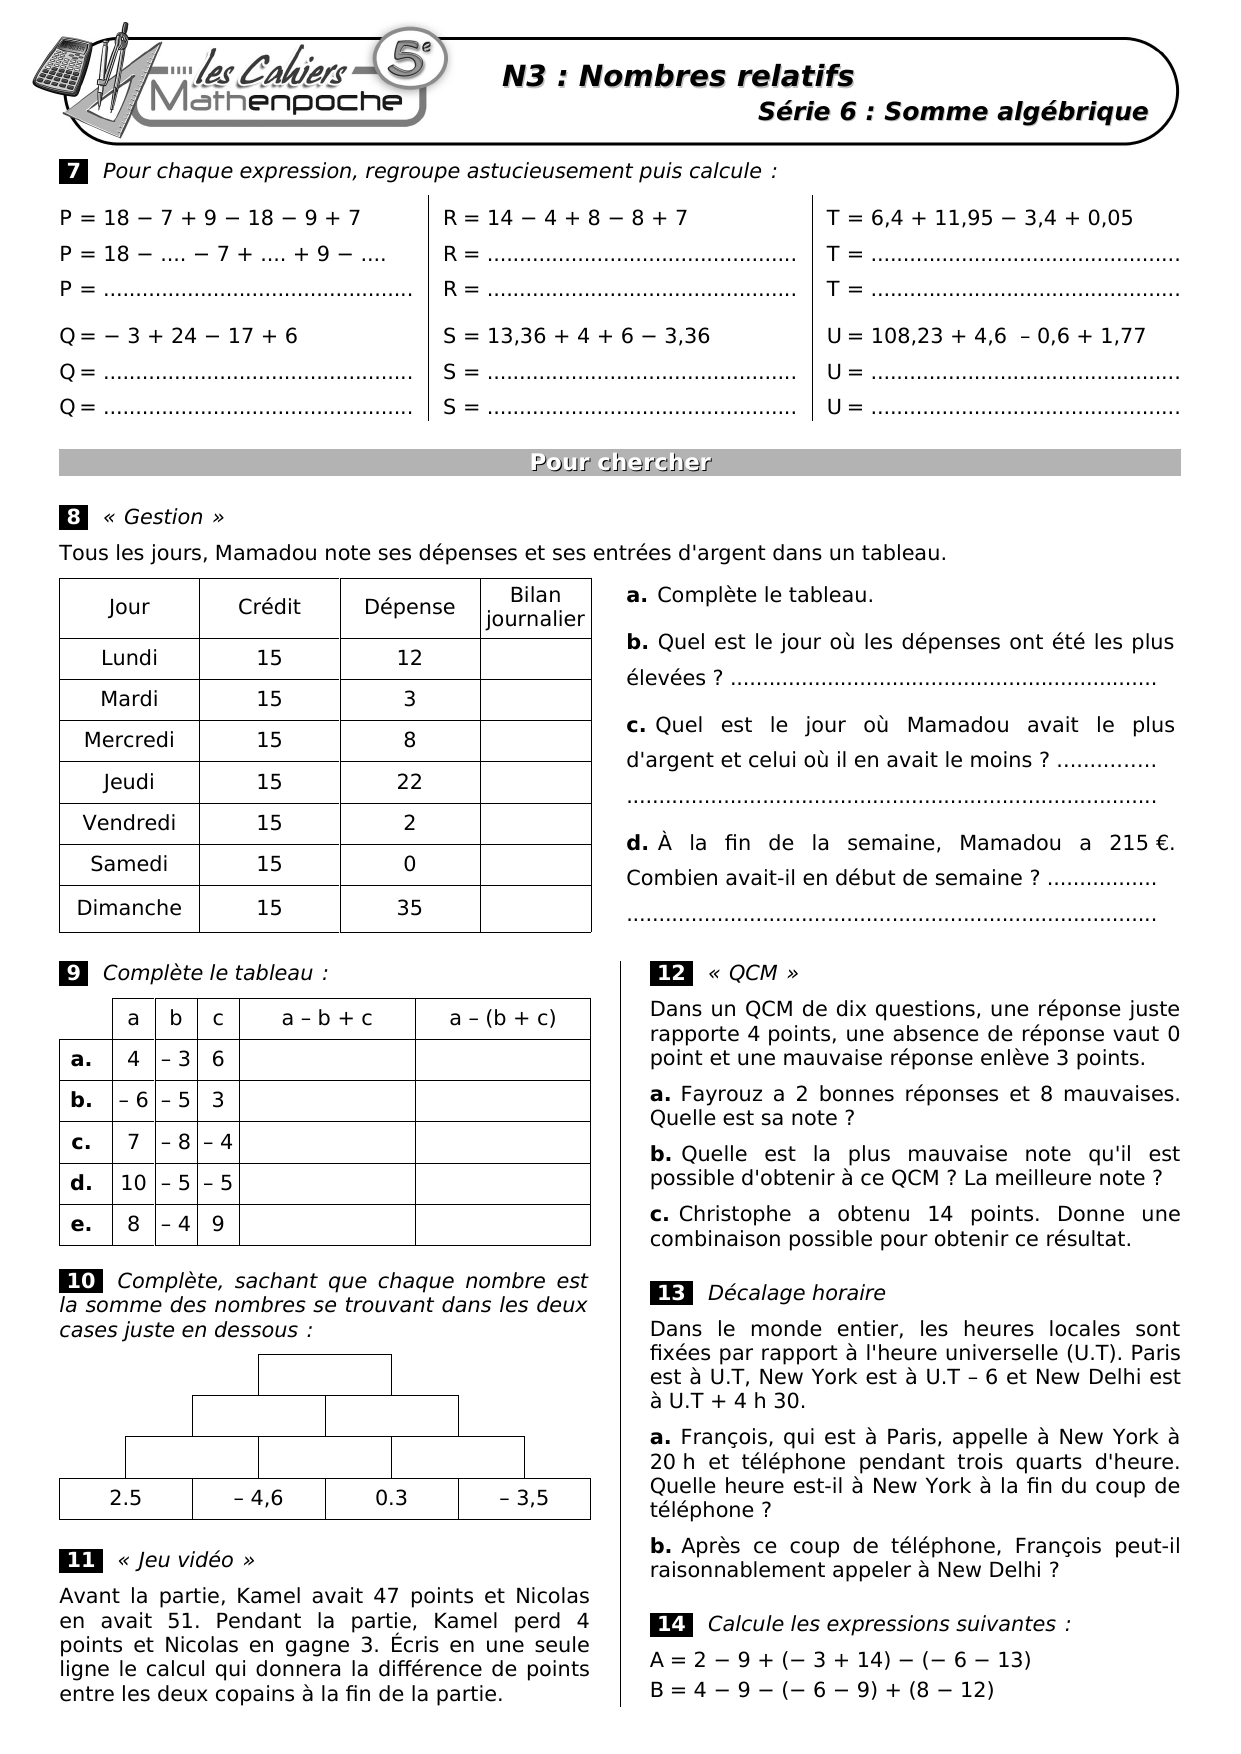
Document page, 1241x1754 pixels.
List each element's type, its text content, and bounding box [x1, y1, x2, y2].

table_header [458, 1354, 524, 1395]
table_header Crédit [200, 579, 339, 638]
table_cell [60, 1122, 112, 1163]
list « Jeu vidéo » [103, 1549, 591, 1573]
table_cell 6 [198, 1040, 239, 1080]
list Quelle est la plus mauvaise note qu'il est possible d'obtenir à ce QCM ? La meilleure note ? [649, 1142, 1181, 1191]
text P = 18 − 7 + 9 − 18 − 9 + 7 [59, 195, 413, 231]
text T = 6,4 + 11,95 − 3,4 + 0,05 [827, 195, 1181, 231]
table_cell 15 [200, 804, 339, 844]
table_cell – 5 [198, 1164, 239, 1204]
table_cell [392, 1437, 524, 1478]
table_header c [198, 999, 239, 1039]
text A = 2 − 9 + (− 3 + 14) − (− 6 − 13) [649, 1648, 1181, 1673]
table_header [259, 1355, 391, 1395]
table_cell [416, 1081, 590, 1121]
table_cell [126, 1437, 258, 1478]
table_cell [416, 1164, 590, 1204]
table_cell Samedi [60, 845, 199, 885]
table_cell 2,5 [60, 1479, 192, 1519]
list Dans un QCM de dix questions, une réponse juste rapporte 4 points, une absence de réponse vaut 0 point et une mauvaise réponse enlève 3 points. [649, 997, 1181, 1070]
list Complète le tableau : [88, 961, 591, 986]
list « Gestion » [88, 505, 1181, 530]
table_cell Jeudi [60, 762, 199, 803]
table_cell – 4,6 [193, 1479, 325, 1519]
table_cell [59, 1395, 125, 1436]
table_cell [481, 804, 591, 844]
table_cell [525, 1436, 591, 1478]
table_cell 15 [200, 762, 339, 803]
text S = 13,36 + 4 + 6 − 3,36 [443, 313, 797, 349]
table_cell 22 [341, 762, 480, 803]
list Calcule les expressions suivantes : [649, 1612, 1181, 1637]
table_cell 0,3 [326, 1479, 458, 1519]
text B = 4 − 9 − (− 6 − 9) + (8 − 12) [649, 1679, 1181, 1703]
table_header [192, 1354, 258, 1395]
text U = [827, 349, 1181, 384]
table_header Jour [60, 579, 199, 638]
table_cell [524, 1395, 591, 1436]
table_header [125, 1354, 192, 1395]
table_cell [125, 1395, 192, 1436]
table_cell [326, 1396, 458, 1436]
table_cell – 4 [198, 1122, 239, 1163]
table_cell 9 [198, 1205, 239, 1245]
text R = [443, 266, 797, 302]
table_header Bilan journalier [481, 579, 591, 638]
table_cell 8 [341, 721, 480, 761]
list Avant la partie, Kamel avait 47 points et Nicolas en avait 51. Pendant la partie, Kamel perd 4 points et Nicolas en gagne 3. Écris en une seule ligne le calcul qui donnera la différence de points entre les deux copains à la fin de la partie. [59, 1585, 591, 1706]
table_cell 15 [200, 721, 339, 761]
table_cell Mercredi [60, 721, 199, 761]
text P = 18 − .... − 7 + .... + 9 − .... [59, 231, 413, 266]
table_header b [156, 999, 197, 1039]
table_cell 12 [341, 639, 480, 679]
text T = [827, 266, 1181, 302]
list Après ce coup de téléphone, François peut-il raisonnablement appeler à New Delhi ? [649, 1534, 1181, 1583]
table_cell [416, 1205, 590, 1245]
table_cell – 3 [156, 1040, 197, 1080]
list « QCM » [693, 961, 1181, 986]
table_cell [240, 1205, 415, 1245]
table_cell 8 [113, 1205, 154, 1245]
text U = [827, 384, 1181, 420]
text U = 108,23 + 4,6 – 0,6 + 1,77 [827, 313, 1181, 349]
table_cell – 5 [156, 1081, 197, 1121]
table_cell [481, 639, 591, 679]
table_cell Dimanche [60, 886, 199, 932]
table_cell [481, 680, 591, 720]
text Q = − 3 + 24 − 17 + 6 [59, 313, 413, 349]
table_cell 2 [341, 804, 480, 844]
table_cell [481, 721, 591, 761]
text T = [827, 231, 1181, 266]
picture [30, 18, 1182, 152]
table_header a [113, 999, 154, 1039]
table_cell [193, 1396, 325, 1436]
table_cell [481, 886, 591, 932]
table_cell [416, 1122, 590, 1163]
table_cell 15 [200, 845, 339, 885]
table_cell – 3,5 [459, 1479, 590, 1519]
table_cell [59, 1436, 125, 1478]
list Christophe a obtenu 14 points. Donne une combinaison possible pour obtenir ce résultat. [649, 1203, 1181, 1251]
table_header a – b + c [240, 999, 415, 1039]
table_cell [60, 1164, 112, 1204]
table_cell [240, 1122, 415, 1163]
text P = [59, 266, 413, 302]
text Q = [59, 384, 413, 420]
table_cell 15 [200, 639, 339, 679]
table_cell – 4 [156, 1205, 197, 1245]
table_cell [481, 845, 591, 885]
table_cell 3 [341, 680, 480, 720]
table_header [59, 1354, 125, 1395]
text S = [443, 384, 797, 420]
table_header a – (b + c) [416, 999, 590, 1039]
text Tous les jours, Mamadou note ses dépenses et ses entrées d'argent dans un tableau. [59, 541, 1181, 566]
table_cell [240, 1164, 415, 1204]
table_cell [259, 1437, 391, 1478]
table_cell – 6 [113, 1081, 154, 1121]
table_cell 35 [341, 886, 480, 932]
table_header [524, 1354, 591, 1395]
table_header Dépense [341, 579, 480, 638]
table_cell [60, 1081, 112, 1121]
text S = [443, 349, 797, 384]
table_cell [481, 762, 591, 803]
table_cell 15 [200, 886, 339, 932]
table_cell [459, 1395, 524, 1436]
list Pour chaque expression, regroupe astucieusement puis calcule : [88, 159, 1181, 184]
table_cell 3 [198, 1081, 239, 1121]
table_cell 7 [113, 1122, 154, 1163]
table_cell Mardi [60, 680, 199, 720]
table_cell Vendredi [60, 804, 199, 844]
text R = [443, 231, 797, 266]
list Fayrouz a 2 bonnes réponses et 8 mauvaises. Quelle est sa note ? [649, 1082, 1181, 1131]
table_cell [60, 1040, 112, 1080]
table_cell [240, 1040, 415, 1080]
table_cell – 8 [156, 1122, 197, 1163]
table_cell 4 [113, 1040, 154, 1080]
list Complète, sachant que chaque nombre est la somme des nombres se trouvant dans les deux cases juste en dessous : [59, 1269, 591, 1342]
table_cell 15 [200, 680, 339, 720]
table_header [392, 1354, 458, 1395]
table_cell 10 [113, 1164, 154, 1204]
table_header [59, 998, 112, 1039]
list Pour chercher [59, 449, 1181, 476]
table_cell [416, 1040, 590, 1080]
list François, qui est à Paris, appelle à New York à 20 h et téléphone pendant trois quarts d'heure. Quelle heure est-il à New York à la fin du coup de téléphone ? [649, 1426, 1181, 1523]
table_header Complète le tableau. Quel est le jour où les dépenses ont été les plus élevées ? Quel est le jour où Mamadou avait le plus d'argent et celui où il en avait le moins ? À la fin de la semaine, Mamadou a 215 €. Combien avait-il en début de semaine ? [592, 578, 1181, 932]
table_cell [60, 1205, 112, 1245]
text Q = [59, 349, 413, 384]
table_cell – 5 [156, 1164, 197, 1204]
table_cell Lundi [60, 639, 199, 679]
text R = 14 − 4 + 8 − 8 + 7 [443, 195, 797, 231]
list Décalage horaire [693, 1281, 1181, 1305]
table_cell 0 [341, 845, 480, 885]
text Dans le monde entier, les heures locales sont fixées par rapport à l'heure universelle (U.T). Paris est à U.T, New York est à U.T – 6 et New Delhi est à U.T + 4 h 30. [649, 1317, 1181, 1414]
table_cell [240, 1081, 415, 1121]
